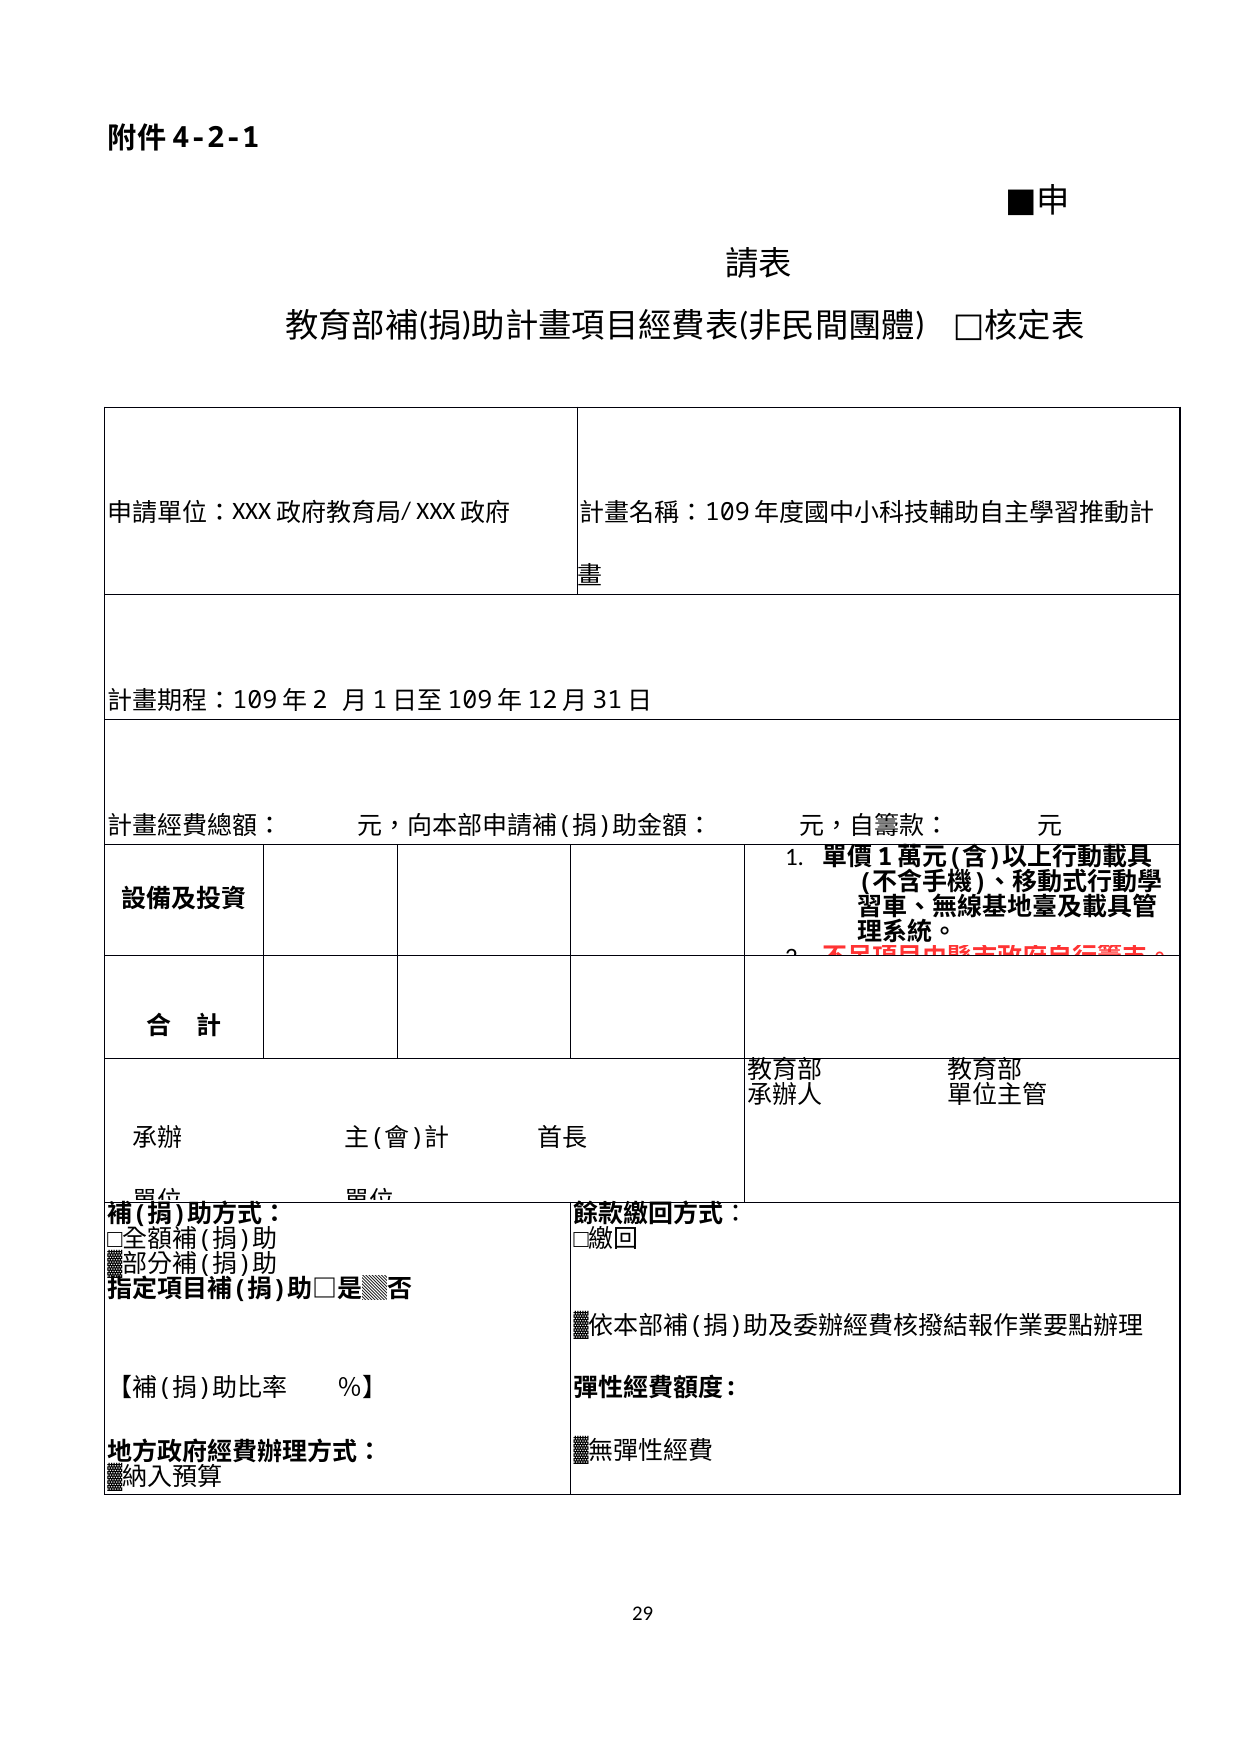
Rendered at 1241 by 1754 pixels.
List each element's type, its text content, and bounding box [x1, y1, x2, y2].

table_cell [264, 282, 272, 344]
table_cell [1096, 282, 1180, 344]
table_header [519, 94, 571, 157]
table_cell ■申請表 [722, 157, 1096, 282]
table_cell [398, 845, 570, 955]
table_cell [1096, 157, 1180, 282]
table_cell 承辦 主(會)計 首長 單位 單位 [105, 1059, 744, 1202]
table_cell 合 計 [105, 956, 263, 1057]
table_cell 計畫名稱：109年度國中小科技輔助自主學習推動計畫 [578, 408, 1179, 594]
table_cell [105, 157, 264, 282]
table_cell [571, 344, 722, 407]
table_cell [398, 956, 570, 1057]
table_cell 教育部補(捐)助計畫項目經費表(非民間團體) □核定表 [273, 282, 1096, 344]
table_header [1096, 94, 1180, 157]
table_cell [519, 344, 571, 407]
table_cell [397, 157, 519, 282]
table_cell [273, 157, 397, 282]
table_cell [745, 956, 1179, 1057]
table_header [571, 94, 722, 157]
table_cell [722, 344, 1096, 407]
table_header [722, 94, 1096, 157]
table_cell [264, 157, 272, 282]
table_header 附件4-2-1 [105, 94, 264, 157]
table_cell [105, 282, 264, 344]
table_cell 教育部 教育部 承辦人 單位主管 [745, 1059, 1179, 1202]
table_cell 設備及投資 [105, 845, 263, 955]
table_header [264, 94, 272, 157]
table_cell [571, 157, 722, 282]
table_cell [264, 956, 397, 1057]
table_cell 計畫期程：109年2 月1日至109年12月31日 [105, 595, 1179, 719]
table_cell [105, 344, 264, 407]
table_cell 申請單位：XXX政府教育局/ XXX政府 [105, 408, 577, 594]
table_header [273, 94, 397, 157]
table_cell 計畫經費總額： 元，向本部申請補(捐)助金額： 元，自籌款： 元 [105, 720, 1179, 844]
table_cell [1096, 344, 1180, 407]
table_cell 補(捐)助方式： □全額補(捐)助 ▓部分補(捐)助 指定項目補(捐)助□是▓否 【補(捐)助比率 ％】 地方政府經費辦理方式： ▓納入預算 □代收代付 □非屬地方政府 [105, 1203, 570, 1494]
table_cell [264, 845, 397, 955]
table_cell 單價1萬元(含)以上行動載具(不含手機)、移動式行動學習車、無線基地臺及載具管理系統。 不足項目由縣市政府自行籌支。 [745, 845, 785, 955]
table_cell [571, 845, 744, 955]
table_cell [273, 344, 397, 407]
table_cell [519, 157, 571, 282]
table_cell 餘款繳回方式： □繳回 ▓依本部補(捐)助及委辦經費核撥結報作業要點辦理 彈性經費額度: ▓無彈性經費 □計畫金額2%，計 元(上限為2萬5,000元) [571, 1203, 1179, 1494]
table_cell [397, 344, 519, 407]
table_header [397, 94, 519, 157]
table_cell [571, 956, 744, 1057]
table_cell [264, 344, 272, 407]
